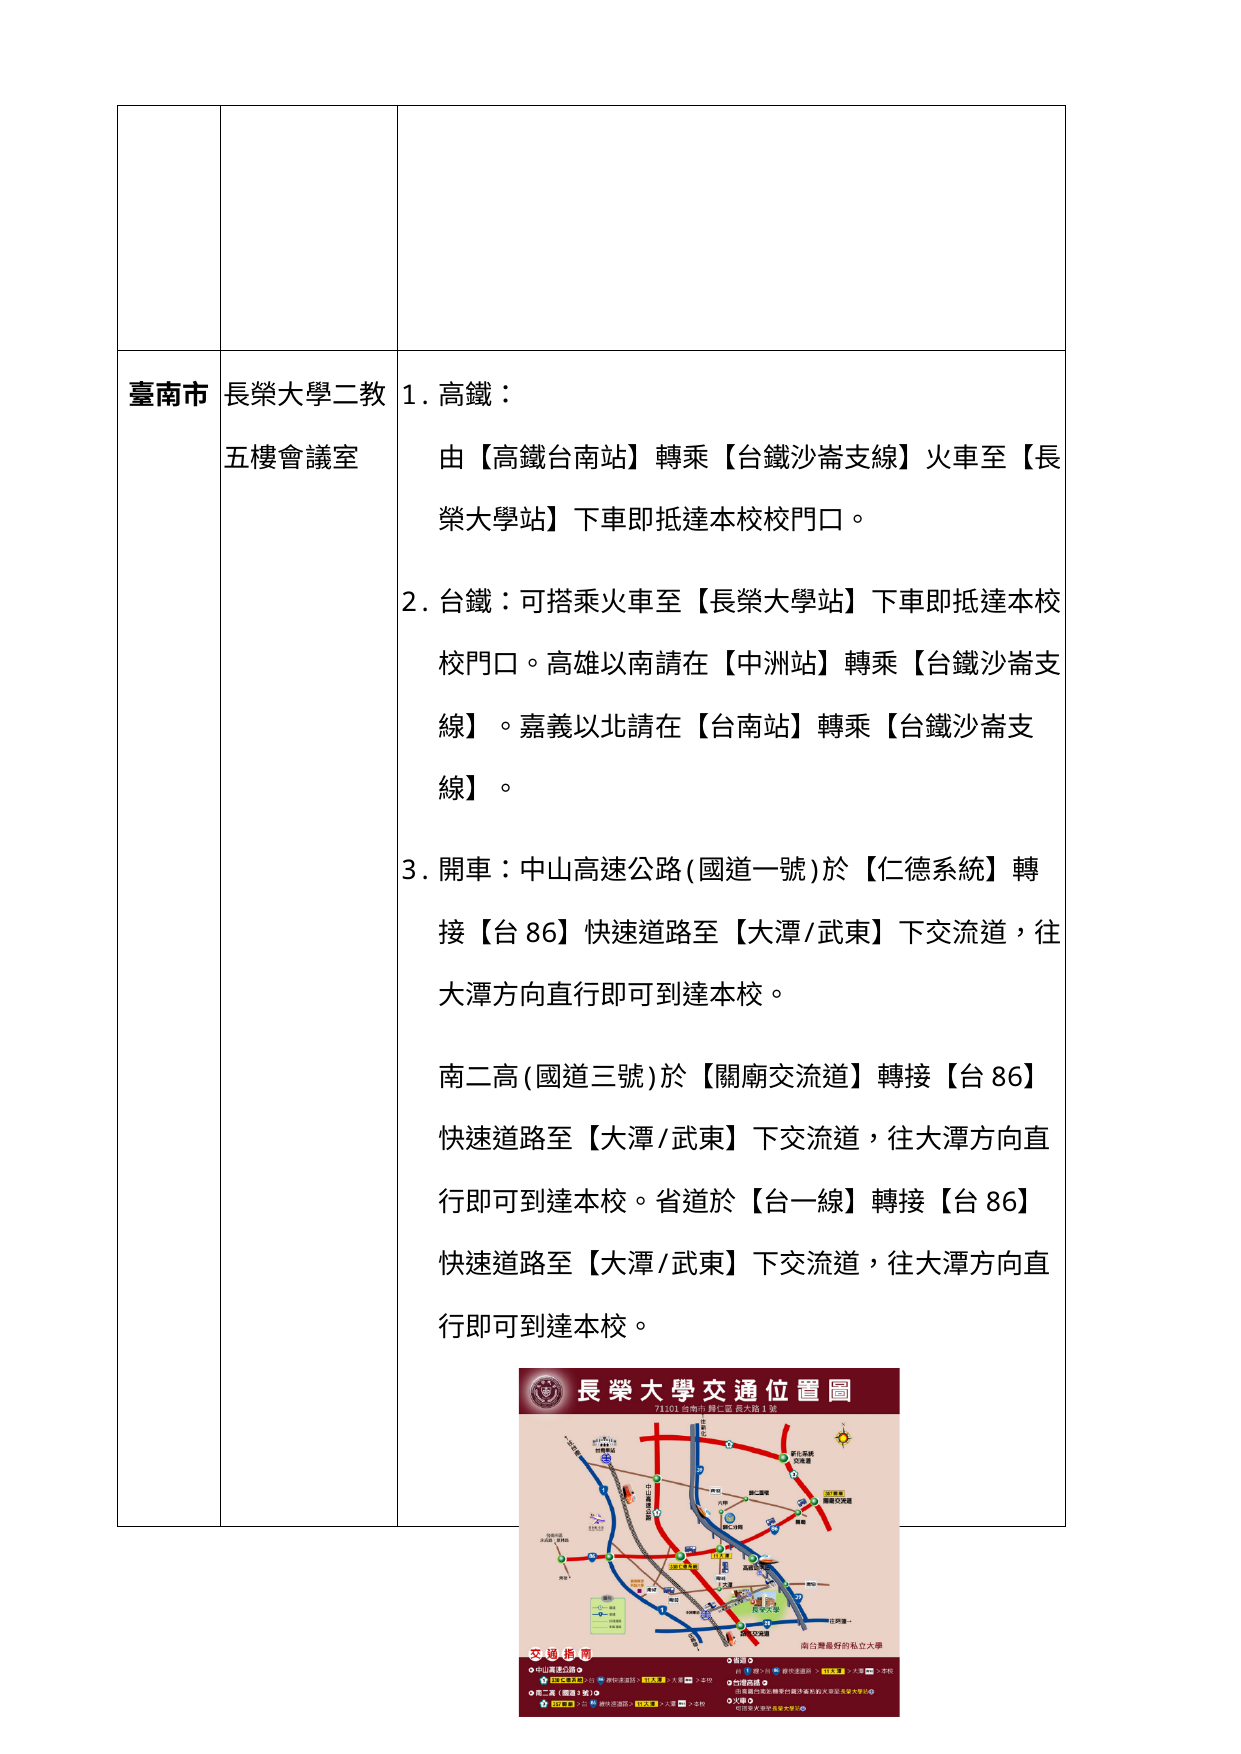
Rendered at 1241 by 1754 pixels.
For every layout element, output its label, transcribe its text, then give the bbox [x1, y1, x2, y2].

table_cell 高鐵： 由【高鐵台南站】轉乘【台鐵沙崙支線】火車至【長榮大學站】下車即抵達本校校門口。 台鐵：可搭乘火車至【長榮大學站】下車即抵達本校校門口。高雄以南請在【中洲站】轉乘【台鐵沙崙支線】。嘉義以北請在【台南站】轉乘【台鐵沙崙支線】。 開車：中山高速公路(國道一號)於【仁德系統】轉接【台86】快速道路至【大潭/武東】下交流道，往大潭方向直行即可到達本校。 南二高(國道三號)於【關廟交流道】轉接【台86】快速道路至【大潭/武東】下交流道，往大潭方向直行即可到達本校。省道於【台一線】轉接【台86】快速道路至【大潭/武東】下交流道，往大潭方向直行即可到達本校。 [398, 351, 1065, 1526]
table_cell 臺南市 [118, 351, 220, 1526]
table_cell [221, 106, 397, 350]
table_cell [398, 106, 1065, 350]
table_cell 長榮大學二教五樓會議室 [221, 351, 397, 1526]
table_cell [118, 106, 220, 350]
